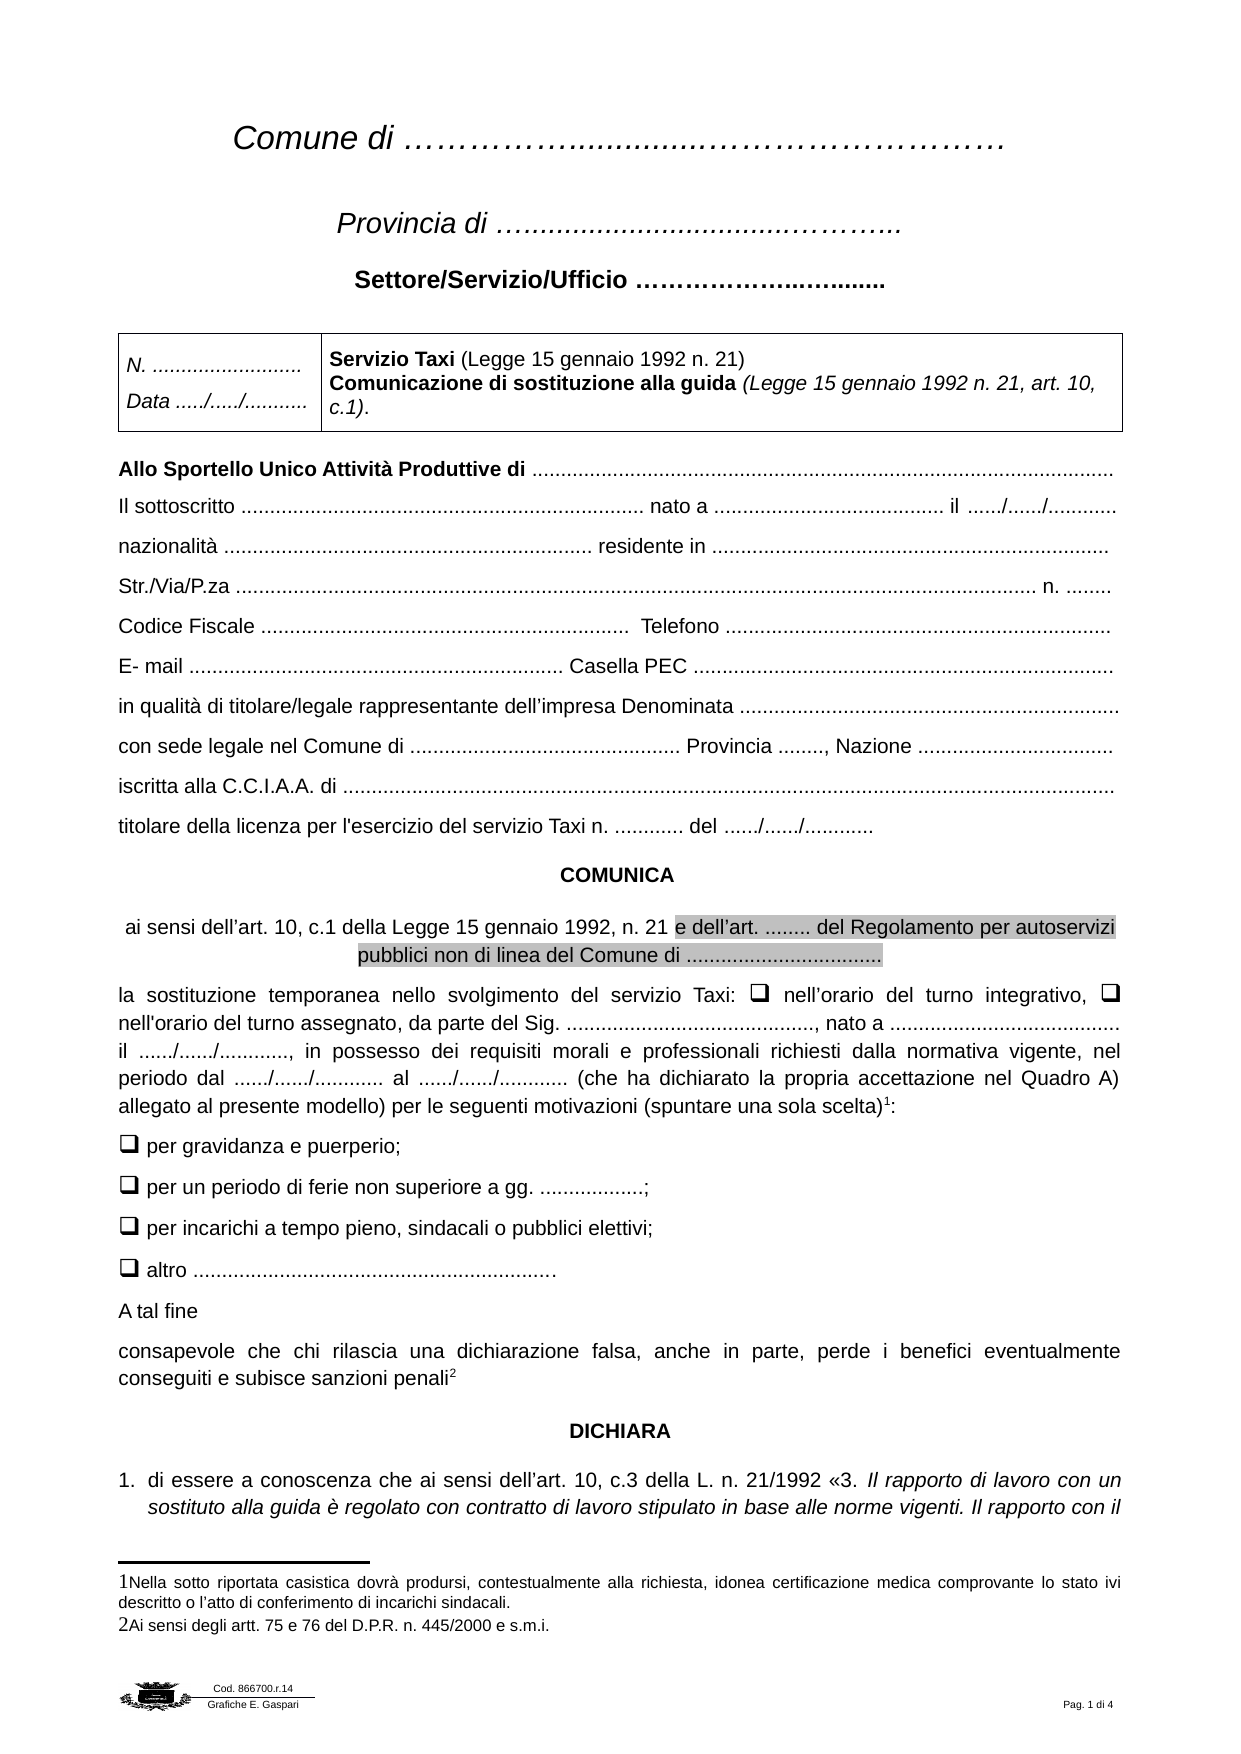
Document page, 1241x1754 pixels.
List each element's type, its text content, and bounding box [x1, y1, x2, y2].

text  per un periodo di ferie non superiore a gg. ..................; [118, 1175, 1122, 1200]
text  per gravidanza e puerperio; [118, 1134, 1122, 1159]
text Allo Sportello Unico Attività Produttive di ..................................................................................................... [118, 457, 1122, 481]
text Ai sensi degli artt. 75 e 76 del D.P.R. n. 445/2000 e s.m.i. [118, 1612, 1122, 1636]
table_header N. .......................... Data ...../...../........... [119, 334, 321, 431]
text con sede legale nel Comune di ............................................... Provincia ........, Nazione .................................. [118, 734, 1122, 758]
text iscritta alla C.C.I.A.A. di ...................................................................................................................................... [118, 774, 1122, 798]
text ai sensi dell’art. 10, c.1 della Legge 15 gennaio 1992, n. 21 e dell’art. ........ del Regolamento per autoservizi pubblici non di linea del Comune di .................................. [118, 915, 1122, 967]
subtitle DICHIARA [118, 1419, 1122, 1443]
text Codice Fiscale ................................................................ Telefono ................................................................... [118, 614, 1122, 638]
table_header Servizio Taxi (Legge 15 gennaio 1992 n. 21) Comunicazione di sostituzione alla guida (Legge 15 gennaio 1992 n. 21, art. 10, c.1). [322, 334, 1122, 431]
text COMUNICA [118, 863, 1122, 887]
text  per incarichi a tempo pieno, sindacali o pubblici elettivi; [118, 1216, 1122, 1241]
text  altro ............................................................... [118, 1257, 1122, 1282]
text Str./Via/P.za ........................................................................................................................................... n. ........ [118, 574, 1122, 598]
text titolare della licenza per l'esercizio del servizio Taxi n. ............ del ....../....../............ [118, 814, 1090, 838]
text Nella sotto riportata casistica dovrà prodursi, contestualmente alla richiesta, idonea certificazione medica comprovante lo stato ivi descritto o l’atto di conferimento di incarichi sindacali. [118, 1568, 1122, 1612]
text nazionalità ................................................................ residente in ..................................................................... [118, 534, 1122, 558]
text la sostituzione temporanea nello svolgimento del servizio Taxi:  nell’orario del turno integrativo,  nell'orario del turno assegnato, da parte del Sig. ..........................................., nato a ........................................ il ....../....../............, in possesso dei requisiti morali e professionali richiesti dalla normativa vigente, nel periodo dal ....../....../............ al ....../....../............ (che ha dichiarato la propria accettazione nel Quadro A) allegato al presente modello) per le seguenti motivazioni (spuntare una sola scelta): [118, 983, 1122, 1118]
text E- mail ................................................................. Casella PEC ......................................................................... [118, 654, 1122, 678]
list di essere a conoscenza che ai sensi dell’art. 10, c.3 della L. n. 21/1992 «3. Il rapporto di lavoro con un sostituto alla guida è regolato con contratto di lavoro stipulato in base alle norme vigenti. Il rapporto con il [118, 1468, 1122, 1519]
text consapevole che chi rilascia una dichiarazione falsa, anche in parte, perde i benefici eventualmente conseguiti e subisce sanzioni penali [118, 1339, 1122, 1390]
text in qualità di titolare/legale rappresentante dell’impresa Denominata .................................................................. [118, 694, 1122, 718]
text Comune di ……………...............……………………… [118, 118, 1122, 157]
text Provincia di ….................................………... [118, 207, 1122, 240]
text Settore/Servizio/Ufficio ………………...…........ [118, 265, 1122, 294]
text Il sottoscritto ...................................................................... nato a ........................................ il ....../....../............ [118, 494, 1122, 518]
text A tal fine [118, 1299, 1122, 1323]
